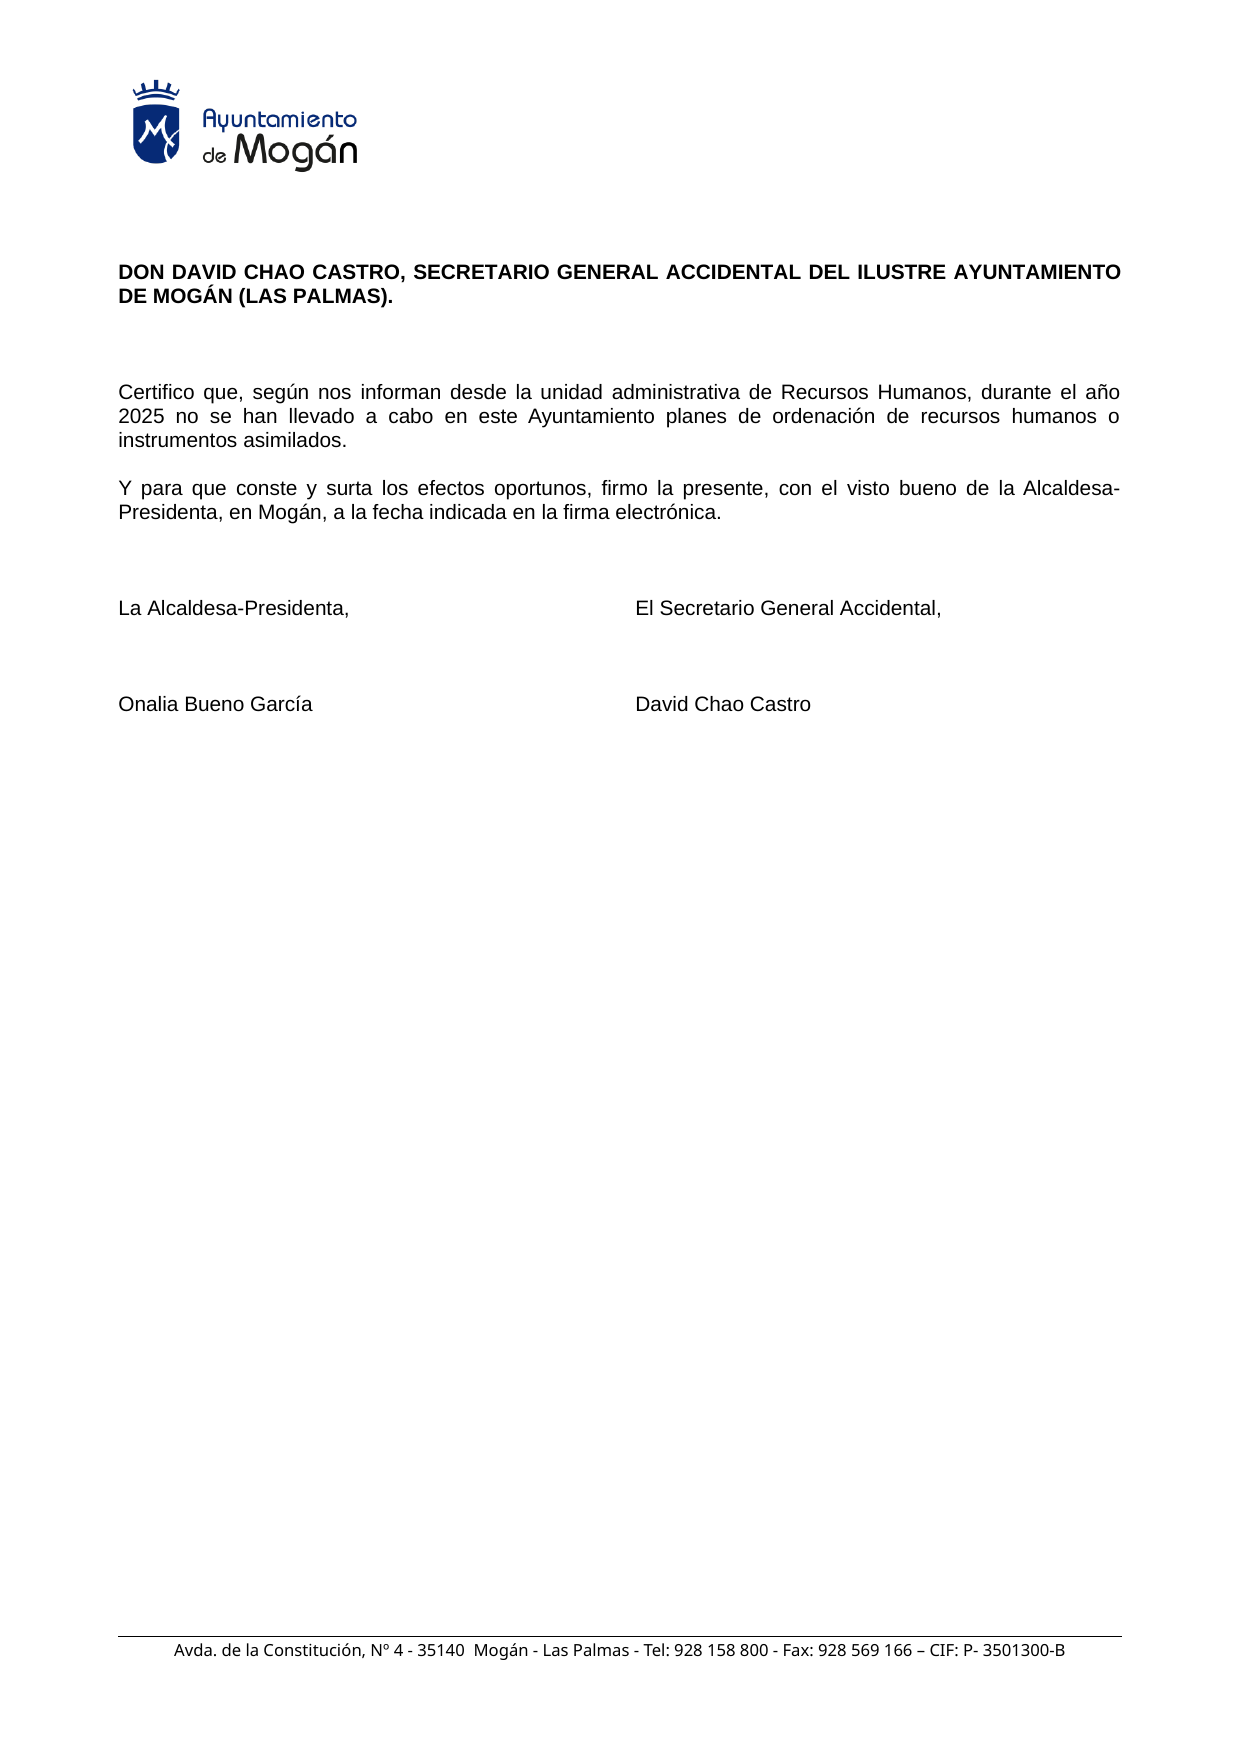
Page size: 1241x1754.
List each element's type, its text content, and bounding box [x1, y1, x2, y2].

text DON DAVID CHAO CASTRO, SECRETARIO GENERAL ACCIDENTAL DEL ILUSTRE AYUNTAMIENTO DE MOGÁN (LAS PALMAS). [118, 260, 1122, 308]
text Onalia Bueno García David Chao Castro [118, 691, 1122, 715]
text La Alcaldesa-Presidenta, El Secretario General Accidental, [118, 596, 1122, 619]
text Y para que conste y surta los efectos oportunos, firmo la presente, con el visto bueno de la Alcaldesa-Presidenta, en Mogán, a la fecha indicada en la firma electrónica. [118, 476, 1122, 524]
picture [118, 59, 374, 190]
text Certifico que, según nos informan desde la unidad administrativa de Recursos Humanos, durante el año 2025 no se han llevado a cabo en este Ayuntamiento planes de ordenación de recursos humanos o instrumentos asimilados. [118, 380, 1122, 452]
